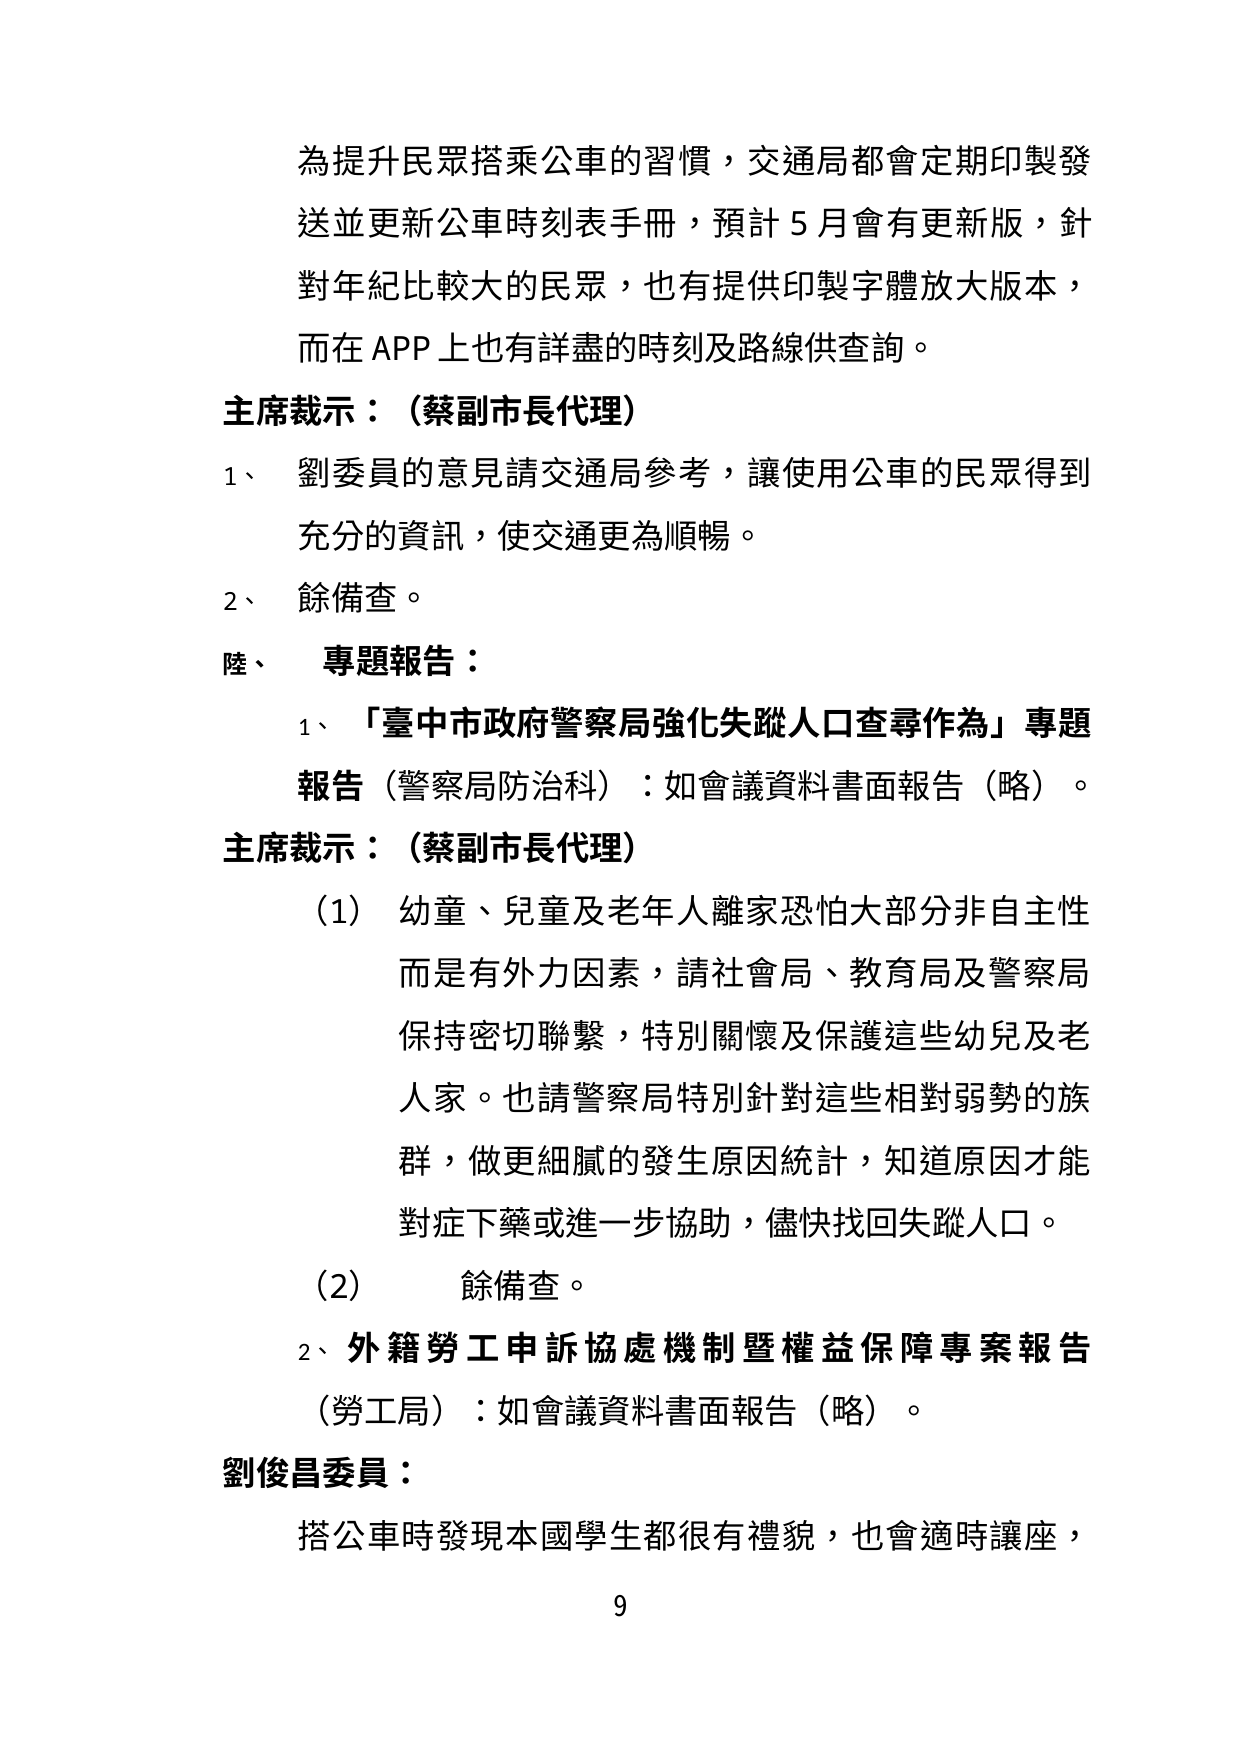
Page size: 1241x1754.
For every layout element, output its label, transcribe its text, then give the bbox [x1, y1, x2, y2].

text 劉俊昌委員： [223, 1429, 1092, 1492]
list 專題報告： [223, 617, 1092, 679]
list 劉委員的意見請交通局參考，讓使用公車的民眾得到充分的資訊，使交通更為順暢。 [223, 429, 1092, 554]
text 主席裁示：（蔡副市長代理） [223, 367, 1092, 429]
list 餘備查。 [223, 554, 1092, 617]
text 為提升民眾搭乘公車的習慣，交通局都會定期印製發送並更新公車時刻表手冊，預計5月會有更新版，針對年紀比較大的民眾，也有提供印製字體放大版本，而在APP上也有詳盡的時刻及路線供查詢。 [298, 117, 1092, 367]
list 「臺中市政府警察局強化失蹤人口查尋作為」專題報告（警察局防治科）：如會議資料書面報告（略）。 [298, 679, 1092, 804]
text 主席裁示：（蔡副市長代理） [223, 804, 1092, 867]
text 搭公車時發現本國學生都很有禮貌，也會適時讓座， [298, 1492, 1092, 1554]
list 餘備查。 [295, 1242, 1092, 1304]
list 幼童、兒童及老年人離家恐怕大部分非自主性，而是有外力因素，請社會局、教育局及警察局保持密切聯繫，特別關懷及保護這些幼兒及老人家。也請警察局特別針對這些相對弱勢的族群，做更細膩的發生原因統計，知道原因才能對症下藥或進一步協助，儘快找回失蹤人口。 [295, 867, 1092, 1242]
list 外籍勞工申訴協處機制暨權益保障專案報告 （勞工局）：如會議資料書面報告（略）。 [298, 1304, 1092, 1429]
